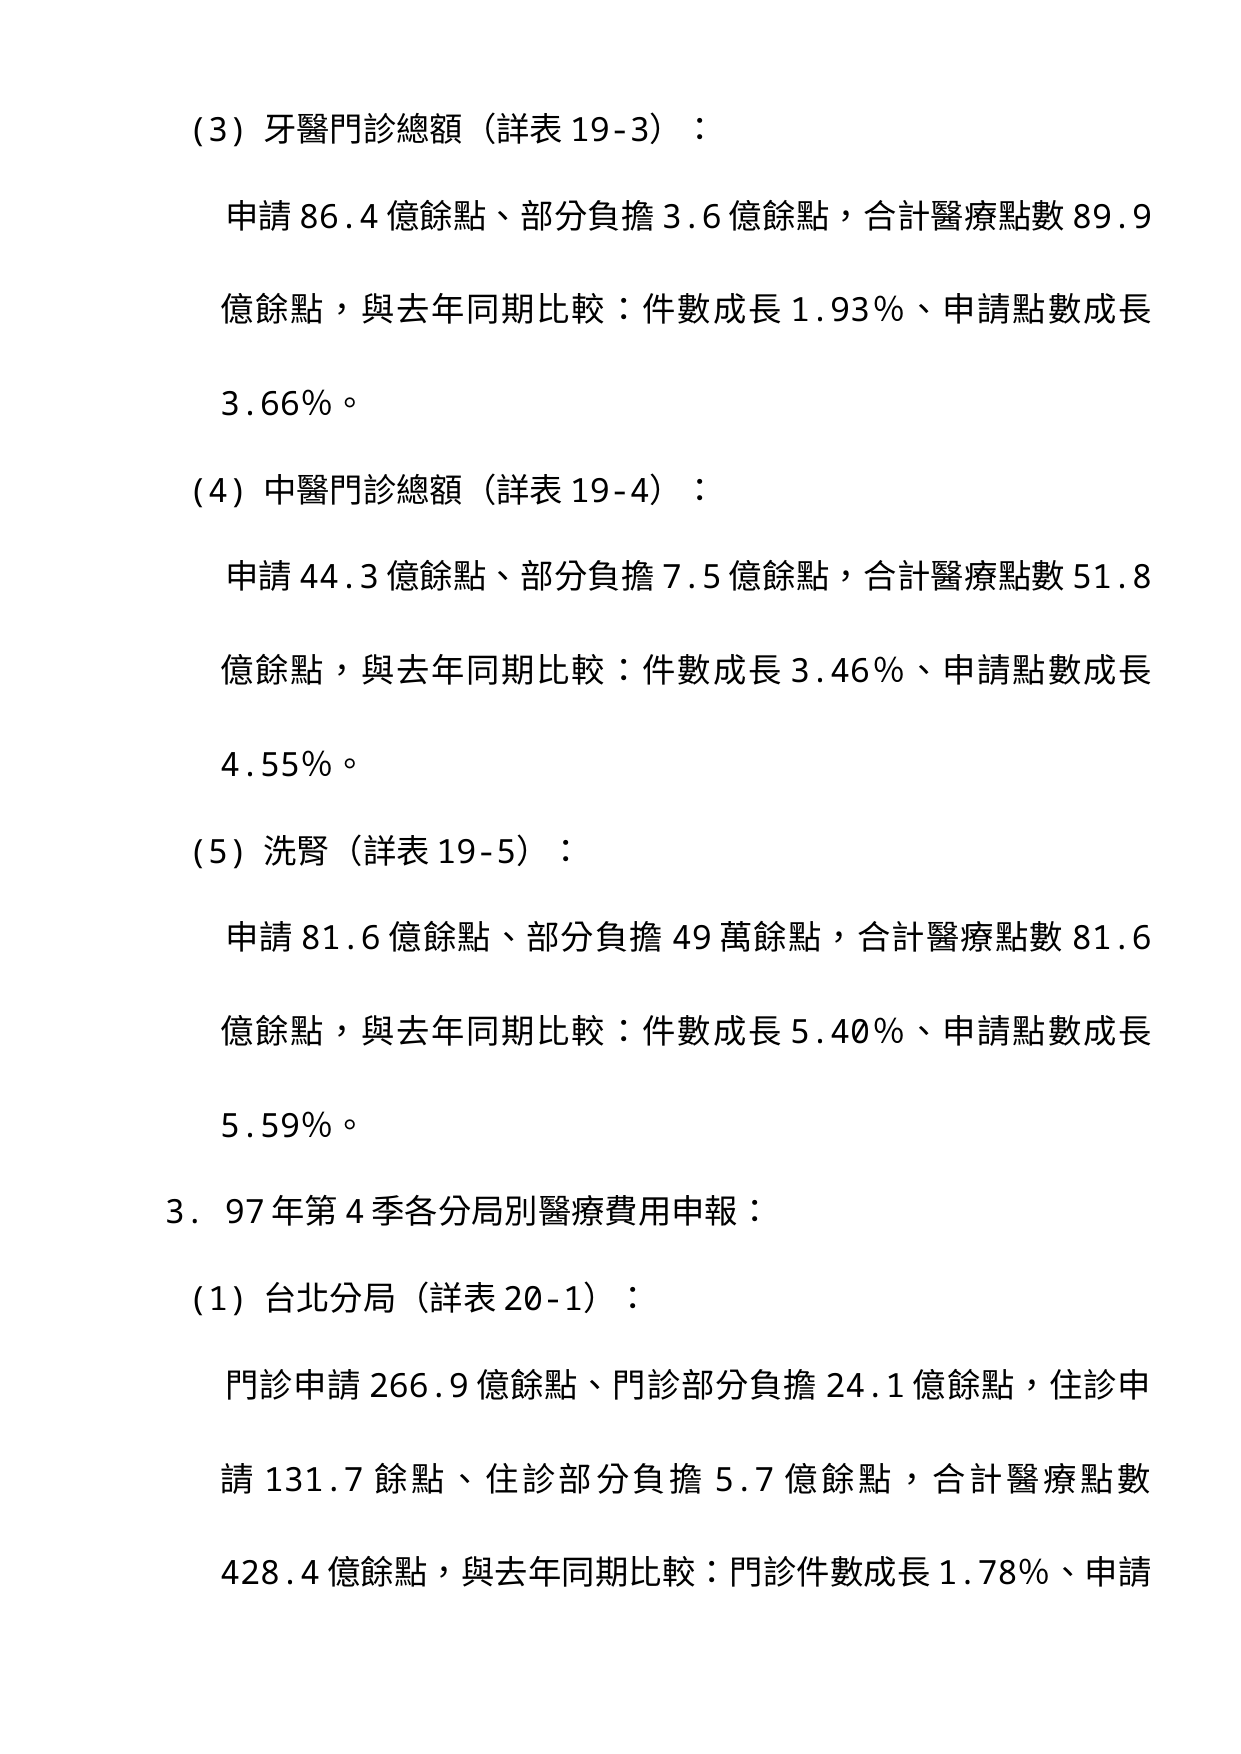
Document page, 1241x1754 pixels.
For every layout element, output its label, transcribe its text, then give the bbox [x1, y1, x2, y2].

text 申請44.3億餘點、部分負擔7.5億餘點，合計醫療點數51.8億餘點，與去年同期比較：件數成長3.46％、申請點數成長4.55％。 [220, 533, 1152, 783]
list 台北分局（詳表20-1）： [188, 1254, 1152, 1317]
list 中醫門診總額（詳表19-4）： [188, 446, 1152, 509]
text 申請81.6億餘點、部分負擔49萬餘點，合計醫療點數81.6億餘點，與去年同期比較：件數成長5.40％、申請點數成長5.59％。 [220, 894, 1152, 1144]
list 牙醫門診總額（詳表19-3）： [188, 85, 1152, 148]
text 申請86.4億餘點、部分負擔3.6億餘點，合計醫療點數89.9億餘點，與去年同期比較：件數成長1.93％、申請點數成長3.66％。 [220, 172, 1152, 422]
list 洗腎（詳表19-5）： [188, 807, 1152, 869]
text 門診申請266.9億餘點、門診部分負擔24.1億餘點，住診申請131.7餘點、住診部分負擔5.7億餘點，合計醫療點數428.4億餘點，與去年同期比較：門診件數成長1.78％、申請 [220, 1341, 1152, 1591]
text 3. 97年第4季各分局別醫療費用申報： [164, 1168, 1152, 1230]
